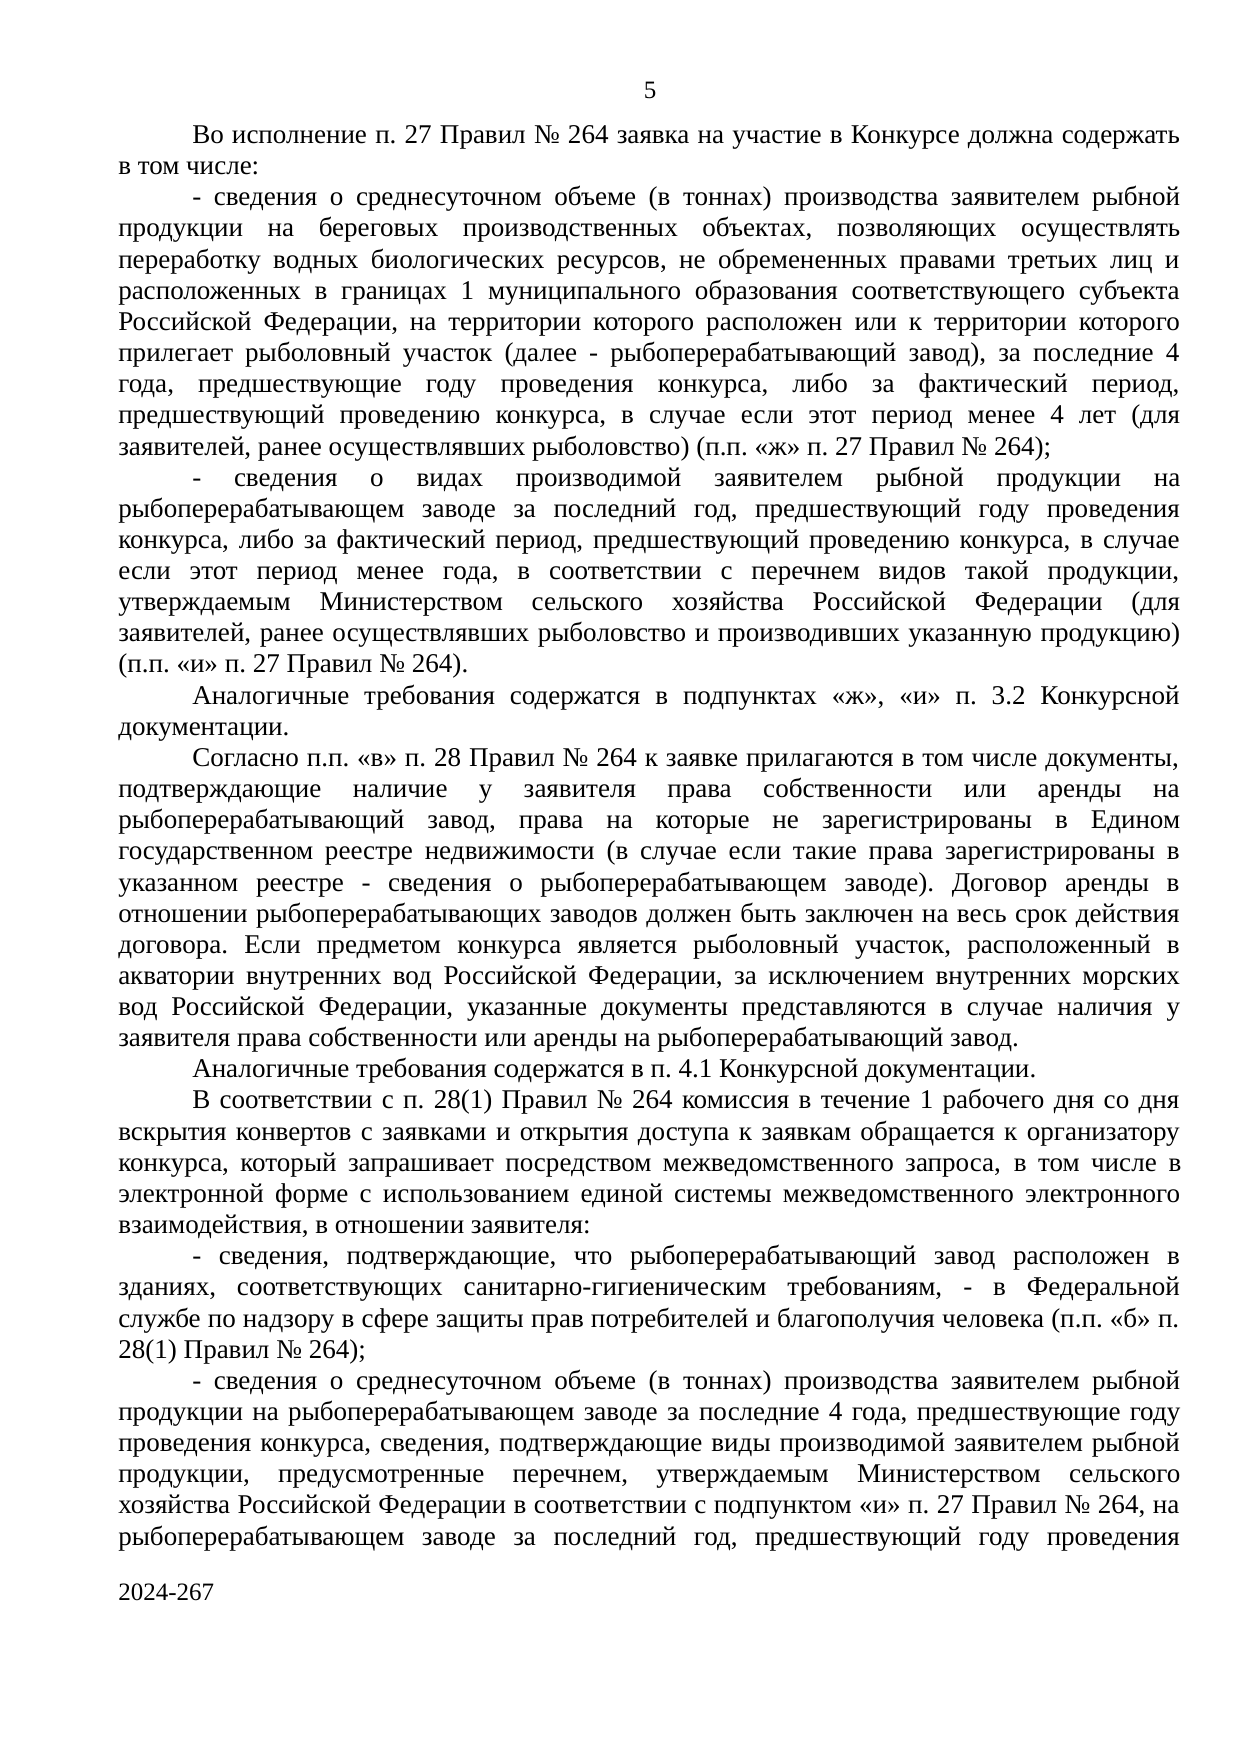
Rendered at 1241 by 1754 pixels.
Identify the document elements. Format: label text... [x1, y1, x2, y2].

text В соответствии с п. 28(1) Правил № 264 комиссия в течение 1 рабочего дня со дня вскрытия конвертов с заявками и открытия доступа к заявкам обращается к организатору конкурса, который запрашивает посредством межведомственного запроса, в том числе в электронной форме с использованием единой системы межведомственного электронного взаимодействия, в отношении заявителя: [118, 1084, 1181, 1239]
text - сведения о видах производимой заявителем рыбной продукции на рыбоперерабатывающем заводе за последний год, предшествующий году проведения конкурса, либо за фактический период, предшествующий проведению конкурса, в случае если этот период менее года, в соответствии с перечнем видов такой продукции, утверждаемым Министерством сельского хозяйства Российской Федерации (для заявителей, ранее осуществлявших рыболовство и производивших указанную продукцию) (п.п. «и» п. 27 Правил № 264). [118, 461, 1181, 679]
text - сведения, подтверждающие, что рыбоперерабатывающий завод расположен в зданиях, соответствующих санитарно-гигиеническим требованиям, - в Федеральной службе по надзору в сфере защиты прав потребителей и благополучия человека (п.п. «б» п. 28(1) Правил № 264); [118, 1239, 1181, 1364]
text - сведения о среднесуточном объеме (в тоннах) производства заявителем рыбной продукции на береговых производственных объектах, позволяющих осуществлять переработку водных биологических ресурсов, не обремененных правами третьих лиц и расположенных в границах 1 муниципального образования соответствующего субъекта Российской Федерации, на территории которого расположен или к территории которого прилегает рыболовный участок (далее - рыбоперерабатывающий завод), за последние 4 года, предшествующие году проведения конкурса, либо за фактический период, предшествующий проведению конкурса, в случае если этот период менее 4 лет (для заявителей, ранее осуществлявших рыболовство) (п.п. «ж» п. 27 Правил № 264); [118, 180, 1181, 461]
text Аналогичные требования содержатся в п. 4.1 Конкурсной документации. [118, 1052, 1181, 1084]
text Согласно п.п. «в» п. 28 Правил № 264 к заявке прилагаются в том числе документы, подтверждающие наличие у заявителя права собственности или аренды на рыбоперерабатывающий завод, права на которые не зарегистрированы в Едином государственном реестре недвижимости (в случае если такие права зарегистрированы в указанном реестре - сведения о рыбоперерабатывающем заводе). Договор аренды в отношении рыбоперерабатывающих заводов должен быть заключен на весь срок действия договора. Если предметом конкурса является рыболовный участок, расположенный в акватории внутренних вод Российской Федерации, за исключением внутренних морских вод Российской Федерации, указанные документы представляются в случае наличия у заявителя права собственности или аренды на рыбоперерабатывающий завод. [118, 741, 1181, 1052]
text Во исполнение п. 27 Правил № 264 заявка на участие в Конкурсе должна содержать в том числе: [118, 118, 1181, 180]
text Аналогичные требования содержатся в подпунктах «ж», «и» п. 3.2 Конкурсной документации. [118, 679, 1181, 741]
text - сведения о среднесуточном объеме (в тоннах) производства заявителем рыбной продукции на рыбоперерабатывающем заводе за последние 4 года, предшествующие году проведения конкурса, сведения, подтверждающие виды производимой заявителем рыбной продукции, предусмотренные перечнем, утверждаемым Министерством сельского хозяйства Российской Федерации в соответствии с подпунктом «и» п. 27 Правил № 264, на рыбоперерабатывающем заводе за последний год, предшествующий году проведения [118, 1364, 1181, 1551]
